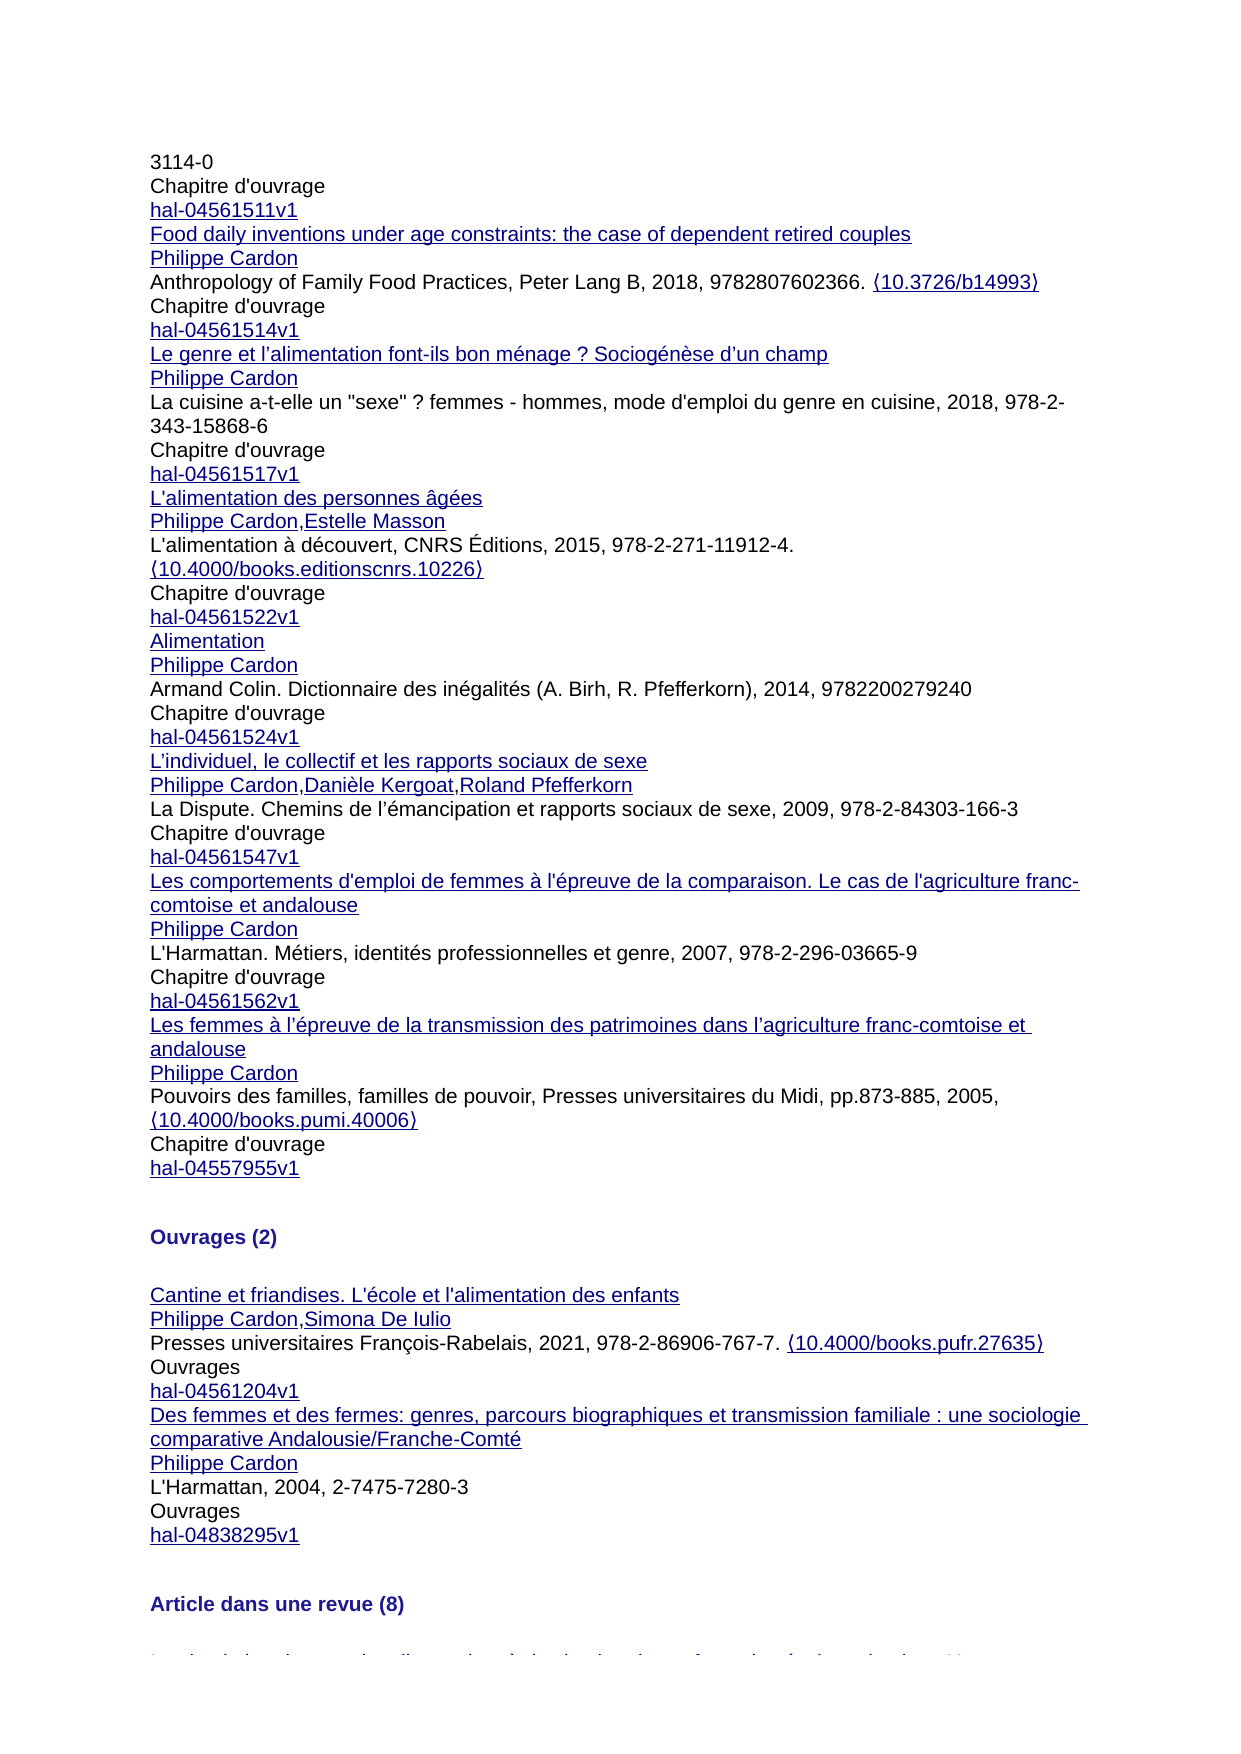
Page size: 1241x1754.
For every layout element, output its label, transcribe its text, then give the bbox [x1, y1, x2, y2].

table_cell Des femmes et des fermes: genres, parcours biographiques et transmission familiale : une sociologie comparative Andalousie/Franche-Comté Philippe Cardon L'Harmattan, 2004, 2-7475-7280-3 Ouvrages hal-04838295v1 [150, 1403, 1090, 1547]
table_cell Food daily inventions under age constraints: the case of dependent retired couples Philippe Cardon Anthropology of Family Food Practices, Peter Lang B, 2018, 9782807602366. ⟨10.3726/b14993⟩ Chapitre d'ouvrage hal-04561514v1 [150, 222, 1090, 342]
table_cell L’individuel, le collectif et les rapports sociaux de sexe Philippe Cardon,Danièle Kergoat,Roland Pfefferkorn La Dispute. Chemins de l’émancipation et rapports sociaux de sexe, 2009, 978-2-84303-166-3 Chapitre d'ouvrage hal-04561547v1 [150, 749, 1090, 869]
table_cell L'alimentation des personnes âgées Philippe Cardon,Estelle Masson L'alimentation à découvert, CNRS Éditions, 2015, 978-2-271-11912-4. ⟨10.4000/books.editionscnrs.10226⟩ Chapitre d'ouvrage hal-04561522v1 [150, 485, 1090, 629]
table_cell Les femmes à l’épreuve de la transmission des patrimoines dans l’agriculture franc-comtoise et andalouse Philippe Cardon Pouvoirs des familles, familles de pouvoir, Presses universitaires du Midi, pp.873-885, 2005, ⟨10.4000/books.pumi.40006⟩ Chapitre d'ouvrage hal-04557955v1 [150, 1013, 1090, 1180]
table_header Cantine et friandises. L'école et l'alimentation des enfants Philippe Cardon,Simona De Iulio Presses universitaires François-Rabelais, 2021, 978-2-86906-767-7. ⟨10.4000/books.pufr.27635⟩ Ouvrages hal-04561204v1 [150, 1283, 1090, 1403]
subtitle Ouvrages (2) [150, 1225, 1090, 1249]
table_cell Les comportements d'emploi de femmes à l'épreuve de la comparaison. Le cas de l'agriculture franc-comtoise et andalouse Philippe Cardon L'Harmattan. Métiers, identités professionnelles et genre, 2007, 978-2-296-03665-9 Chapitre d'ouvrage hal-04561562v1 [150, 869, 1090, 1012]
table_cell Alimentation Philippe Cardon Armand Colin. Dictionnaire des inégalités (A. Birh, R. Pfefferkorn), 2014, 9782200279240 Chapitre d'ouvrage hal-04561524v1 [150, 629, 1090, 749]
table_cell Le genre et l’alimentation font-ils bon ménage ? Sociogénèse d’un champ Philippe Cardon La cuisine a-t-elle un "sexe" ? femmes - hommes, mode d'emploi du genre en cuisine, 2018, 978-2-343-15868-6 Chapitre d'ouvrage hal-04561517v1 [150, 342, 1090, 485]
table_cell 3114-0 Chapitre d'ouvrage hal-04561511v1 [150, 150, 1090, 222]
subtitle Article dans une revue (8) [150, 1592, 1090, 1616]
